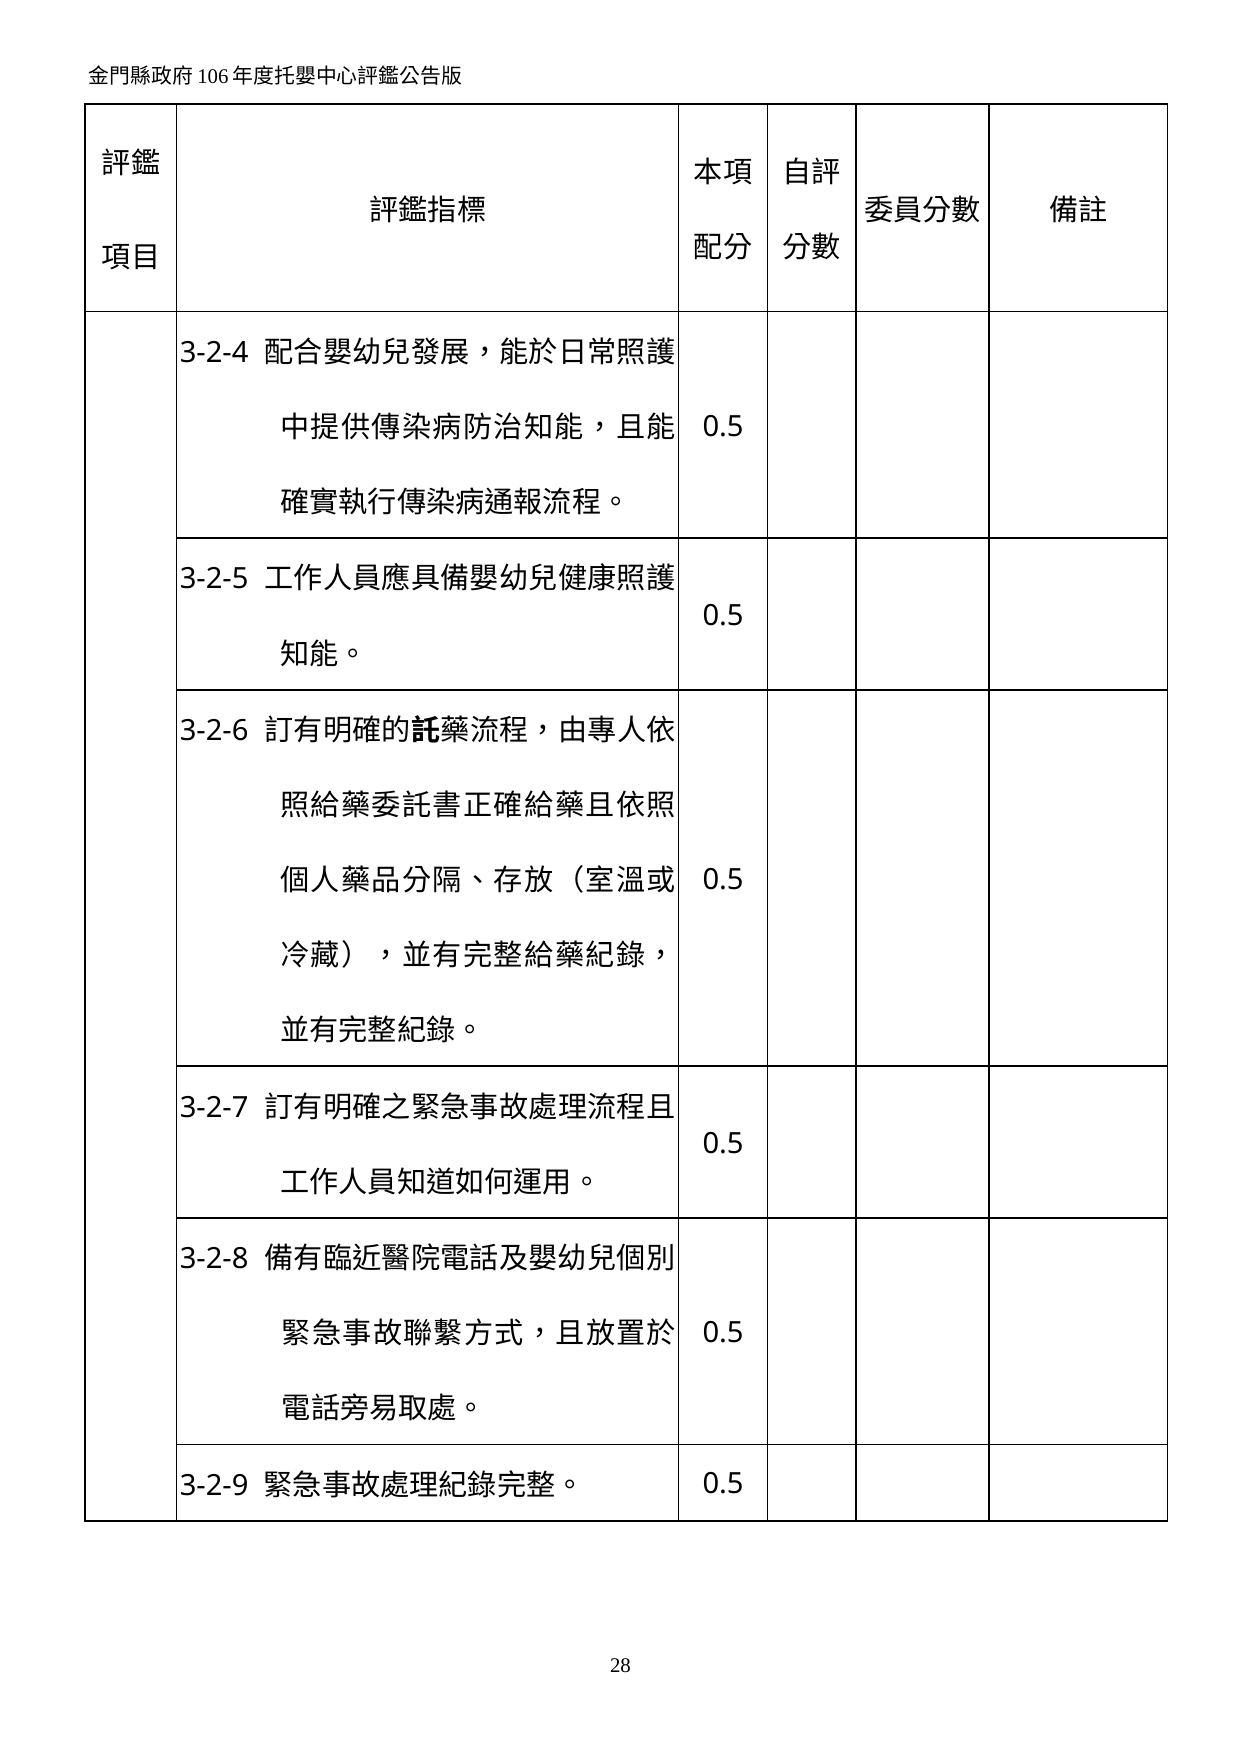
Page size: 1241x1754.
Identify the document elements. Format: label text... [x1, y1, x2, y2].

table_header 本項配分 [679, 105, 767, 311]
table_cell 3-2-5 工作人員應具備嬰幼兒健康照護知能。 [177, 539, 678, 689]
table_cell [768, 1445, 855, 1520]
table_cell [768, 539, 855, 689]
table_cell [857, 691, 988, 1065]
table_cell 0.5 [679, 691, 767, 1065]
table_header 評鑑 項目 [86, 105, 176, 311]
table_cell 3-2-4 配合嬰幼兒發展，能於日常照護中提供傳染病防治知能，且能確實執行傳染病通報流程。 [177, 312, 678, 537]
table_cell [857, 1445, 988, 1520]
table_cell [768, 691, 855, 1065]
table_cell 0.5 [679, 1067, 767, 1217]
table_cell 0.5 [679, 539, 767, 689]
table_cell [768, 312, 855, 537]
table_cell 3-2-6 訂有明確的託藥流程，由專人依照給藥委託書正確給藥且依照個人藥品分隔、存放（室溫或冷藏），並有完整給藥紀錄，並有完整紀錄。 [177, 691, 678, 1065]
table_cell 3-2-7 訂有明確之緊急事故處理流程且工作人員知道如何運用。 [177, 1067, 678, 1217]
table_cell [990, 539, 1167, 689]
table_cell [990, 691, 1167, 1065]
table_cell [857, 312, 988, 537]
table_header 備註 [990, 105, 1167, 311]
table_cell [990, 1219, 1167, 1443]
table_header 委員分數 [857, 105, 988, 311]
table_cell [990, 312, 1167, 537]
table_cell [990, 1445, 1167, 1520]
table_cell 0.5 [679, 1219, 767, 1443]
table_cell [857, 1219, 988, 1443]
table_cell [768, 1219, 855, 1443]
table_cell [768, 1067, 855, 1217]
table_cell 0.5 [679, 1445, 767, 1520]
table_cell 0.5 [679, 312, 767, 537]
table_cell 3-2-8 備有臨近醫院電話及嬰幼兒個別緊急事故聯繫方式，且放置於電話旁易取處。 [177, 1219, 678, 1443]
table_cell [857, 1067, 988, 1217]
table_cell 3-2-9 緊急事故處理紀錄完整。 [177, 1445, 678, 1520]
table_cell [86, 312, 176, 1520]
table_cell [990, 1067, 1167, 1217]
table_header 自評分數 [768, 105, 855, 311]
table_cell [857, 539, 988, 689]
table_header 評鑑指標 [177, 105, 678, 311]
